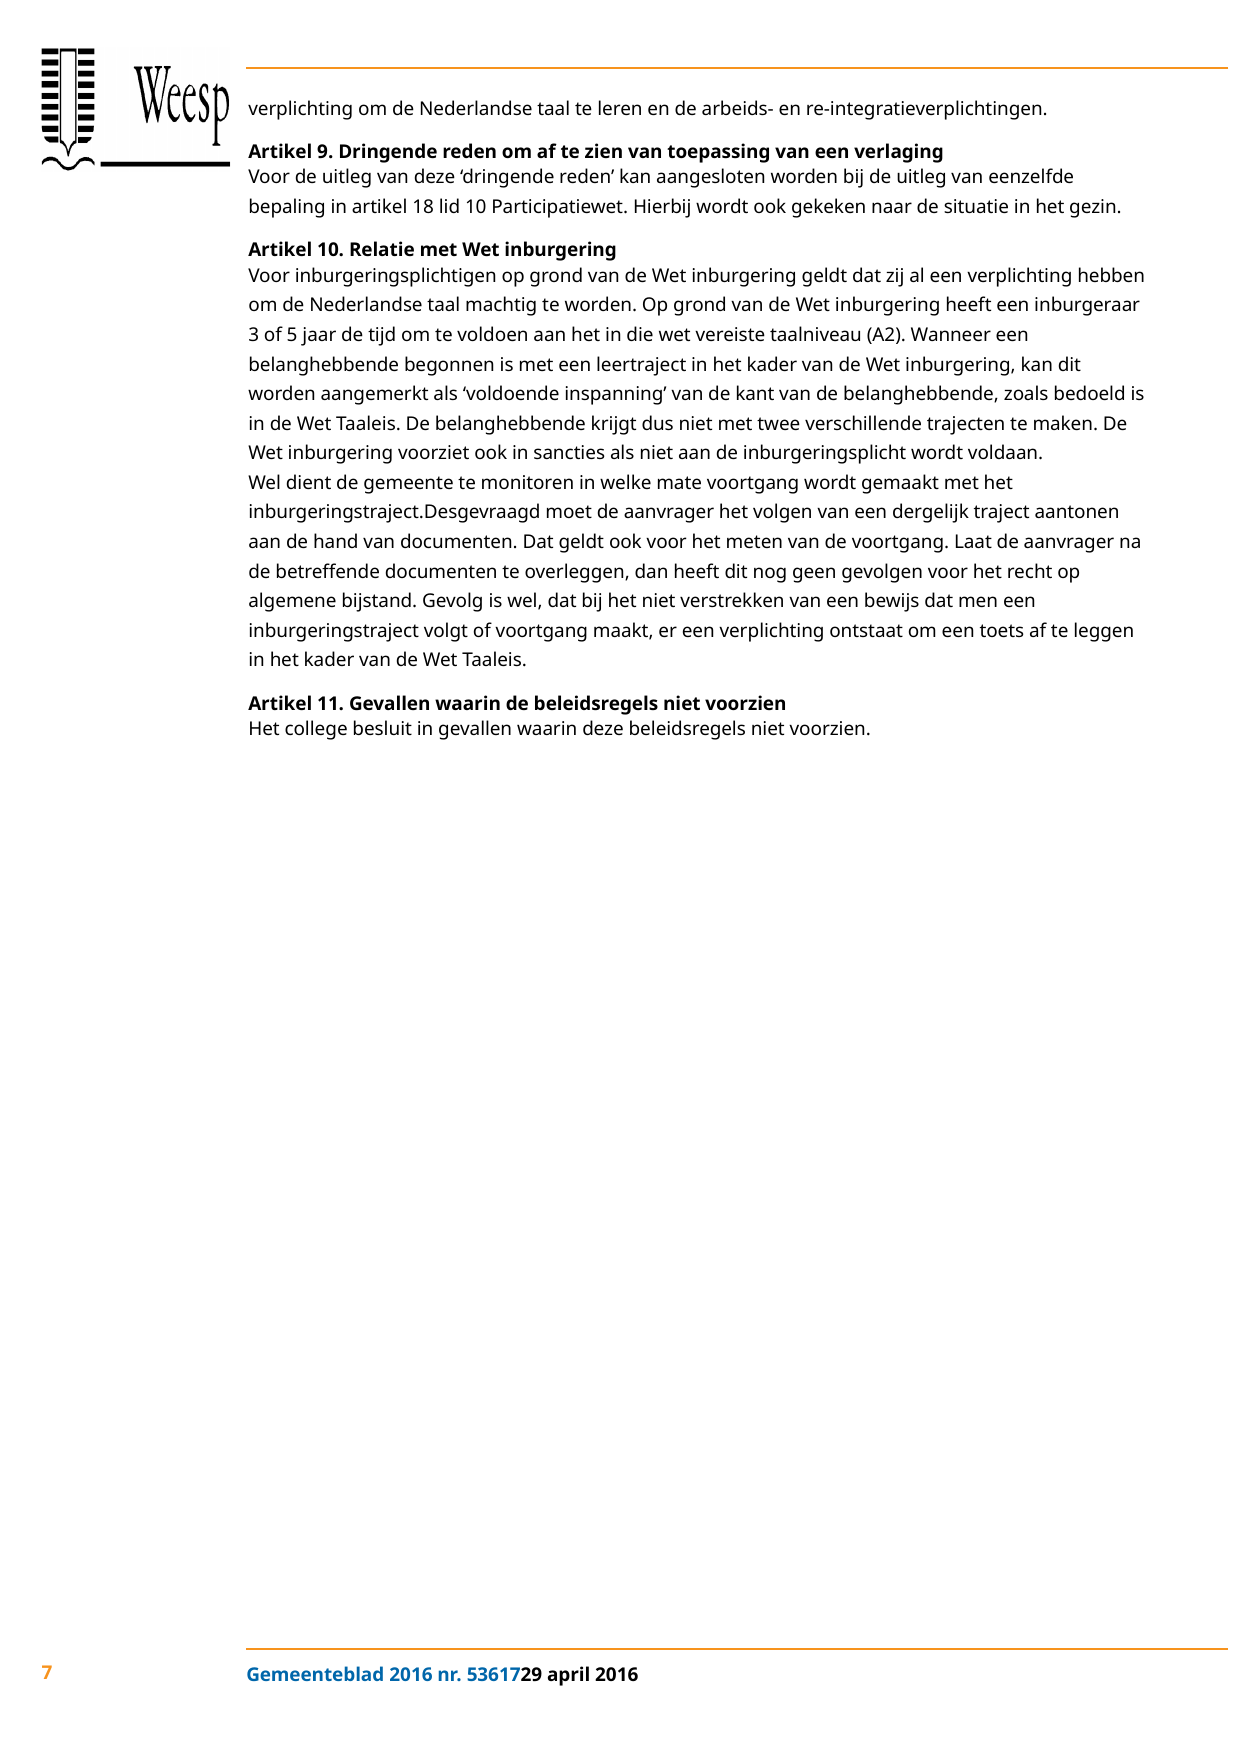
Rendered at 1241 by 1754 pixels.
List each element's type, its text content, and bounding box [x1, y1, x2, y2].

text Artikel 9. Dringende reden om af te zien van toepassing van een verlaging [248, 138, 1152, 164]
picture [41, 47, 231, 172]
text verplichting om de Nederlandse taal te leren en de arbeids- en re-integratieverplichtingen. [248, 95, 1152, 121]
text Artikel 10. Relatie met Wet inburgering [248, 236, 1152, 262]
text Artikel 11. Gevallen waarin de beleidsregels niet voorzien [248, 690, 1152, 716]
text Het college besluit in gevallen waarin deze beleidsregels niet voorzien. [248, 716, 1152, 741]
text Voor de uitleg van deze ‘dringende reden’ kan aangesloten worden bij de uitleg van eenzelfde bepaling in artikel 18 lid 10 Participatiewet. Hierbij wordt ook gekeken naar de situatie in het gezin. [248, 164, 1152, 219]
text Voor inburgeringsplichtigen op grond van de Wet inburgering geldt dat zij al een verplichting hebben om de Nederlandse taal machtig te worden. Op grond van de Wet inburgering heeft een inburgeraar 3 of 5 jaar de tijd om te voldoen aan het in die wet vereiste taalniveau (A2). Wanneer een belanghebbende begonnen is met een leertraject in het kader van de Wet inburgering, kan dit worden aangemerkt als ‘voldoende inspanning’ van de kant van de belanghebbende, zoals bedoeld is in de Wet Taaleis. De belanghebbende krijgt dus niet met twee verschillende trajecten te maken. De Wet inburgering voorziet ook in sancties als niet aan de inburgeringsplicht wordt voldaan. [248, 262, 1152, 465]
text Wel dient de gemeente te monitoren in welke mate voortgang wordt gemaakt met het inburgeringstraject.Desgevraagd moet de aanvrager het volgen van een dergelijk traject aantonen aan de hand van documenten. Dat geldt ook voor het meten van de voortgang. Laat de aanvrager na de betreffende documenten te overleggen, dan heeft dit nog geen gevolgen voor het recht op algemene bijstand. Gevolg is wel, dat bij het niet verstrekken van een bewijs dat men een inburgeringstraject volgt of voortgang maakt, er een verplichting ontstaat om een toets af te leggen in het kader van de Wet Taaleis. [248, 469, 1152, 672]
